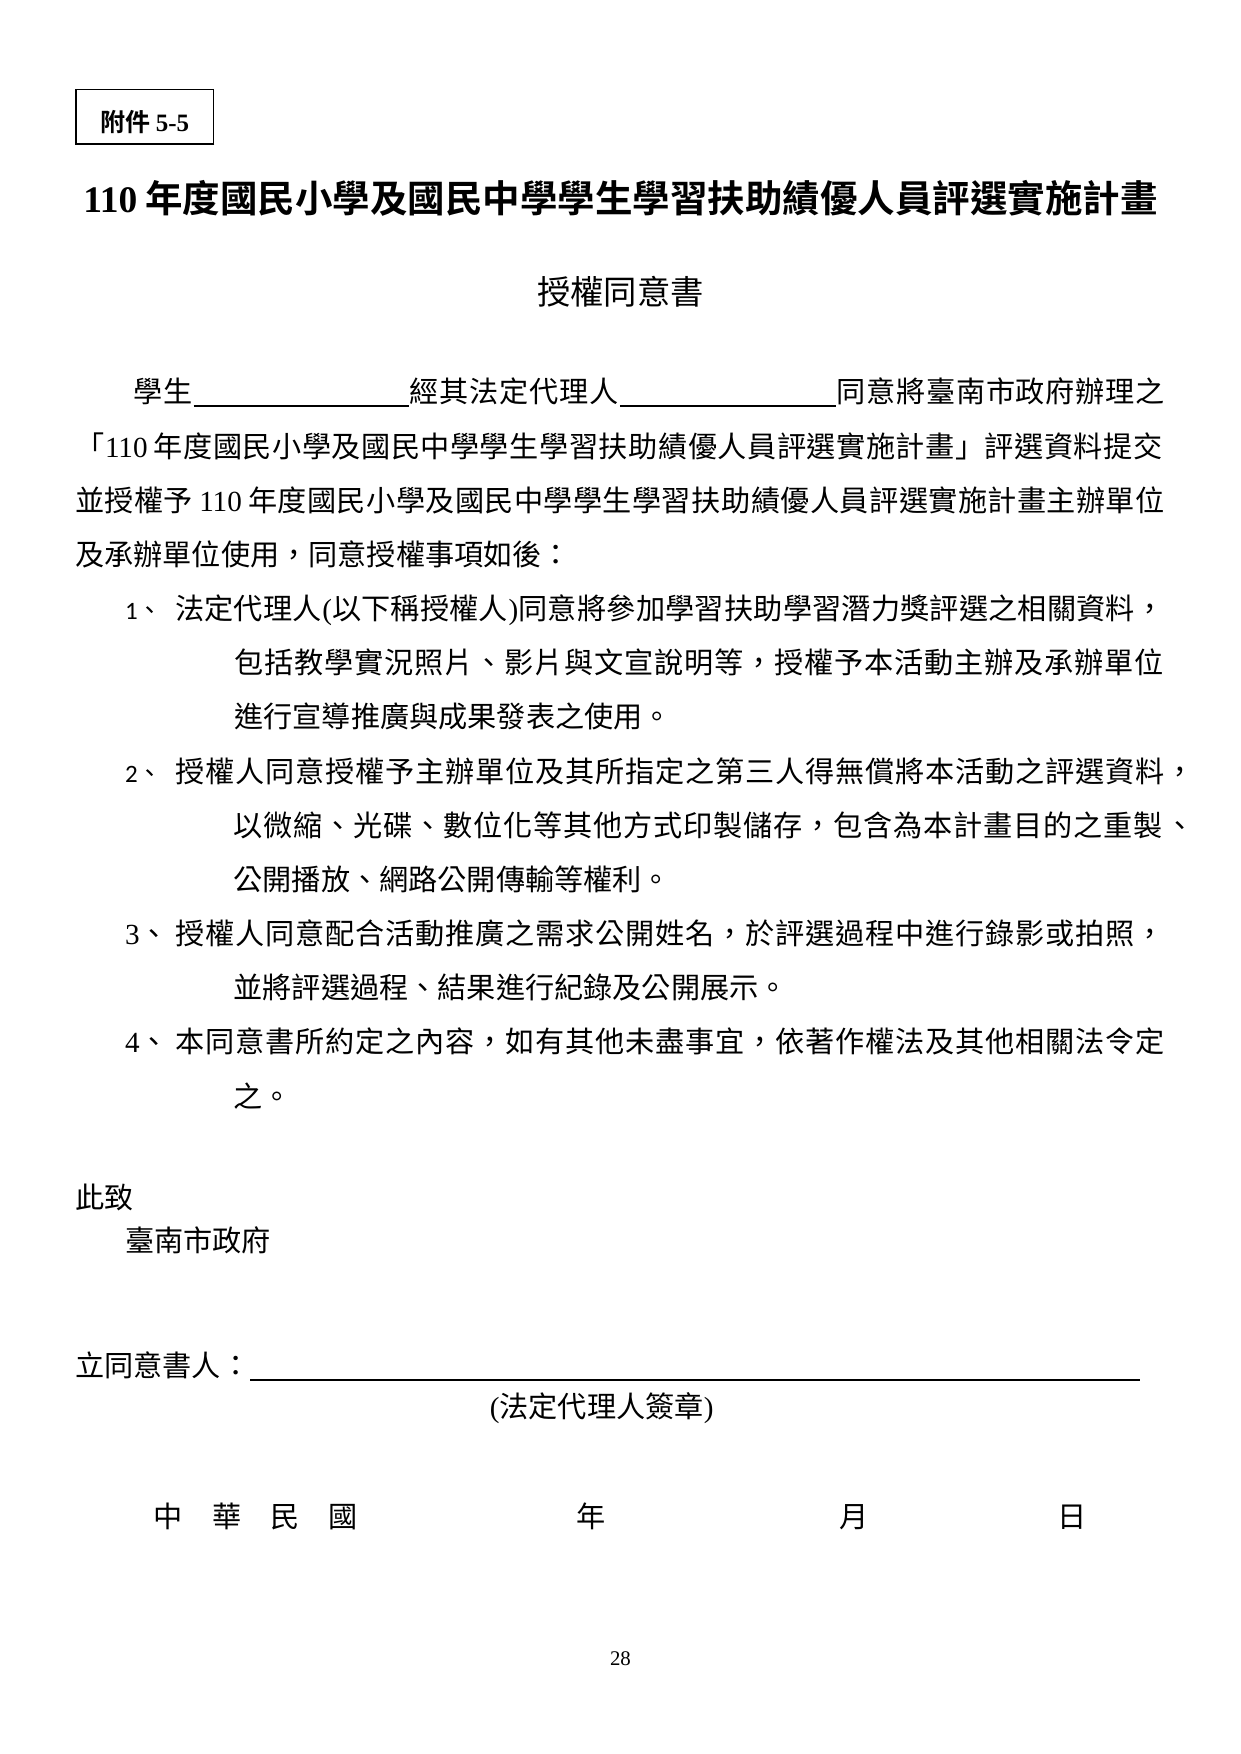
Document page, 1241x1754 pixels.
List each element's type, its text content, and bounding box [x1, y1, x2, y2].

text 中 華 民 國 年 月 日 [75, 1493, 1165, 1536]
list 授權人同意配合活動推廣之需求公開姓名，於評選過程中進行錄影或拍照，並將評選過程、結果進行紀錄及公開展示。 [125, 901, 1165, 1009]
text 110年度國民小學及國民中學學生學習扶助績優人員評選實施計畫 [75, 176, 1165, 222]
list 本同意書所約定之內容，如有其他未盡事宜，依著作權法及其他相關法令定之。 [125, 1009, 1165, 1118]
text 立同意書人： (法定代理人簽章) [75, 1343, 1165, 1426]
text 附件5-5 [92, 98, 198, 136]
list 授權人同意授權予主辦單位及其所指定之第三人得無償將本活動之評選資料，以微縮、光碟、數位化等其他方式印製儲存，包含為本計畫目的之重製、公開播放、網路公開傳輸等權利。 [125, 739, 1165, 901]
text 附件5-7 [77, 90, 213, 143]
text 授權同意書 [75, 268, 1165, 314]
text 學生 經其法定代理人 同意將臺南市政府辦理之「110年度國民小學及國民中學學生學習扶助績優人員評選實施計畫」評選資料提交並授權予110年度國民小學及國民中學學生學習扶助績優人員評選實施計畫主辦單位及承辦單位使用，同意授權事項如後： [75, 359, 1165, 576]
list 法定代理人(以下稱授權人)同意將參加學習扶助學習潛力獎評選之相關資料，包括教學實況照片、影片與文宣說明等，授權予本活動主辦及承辦單位進行宣導推廣與成果發表之使用。 [125, 576, 1165, 739]
text 臺南市政府 [75, 1218, 1165, 1259]
text 附件5-7 [214, 89, 1165, 130]
text 此致 [75, 1172, 1165, 1218]
